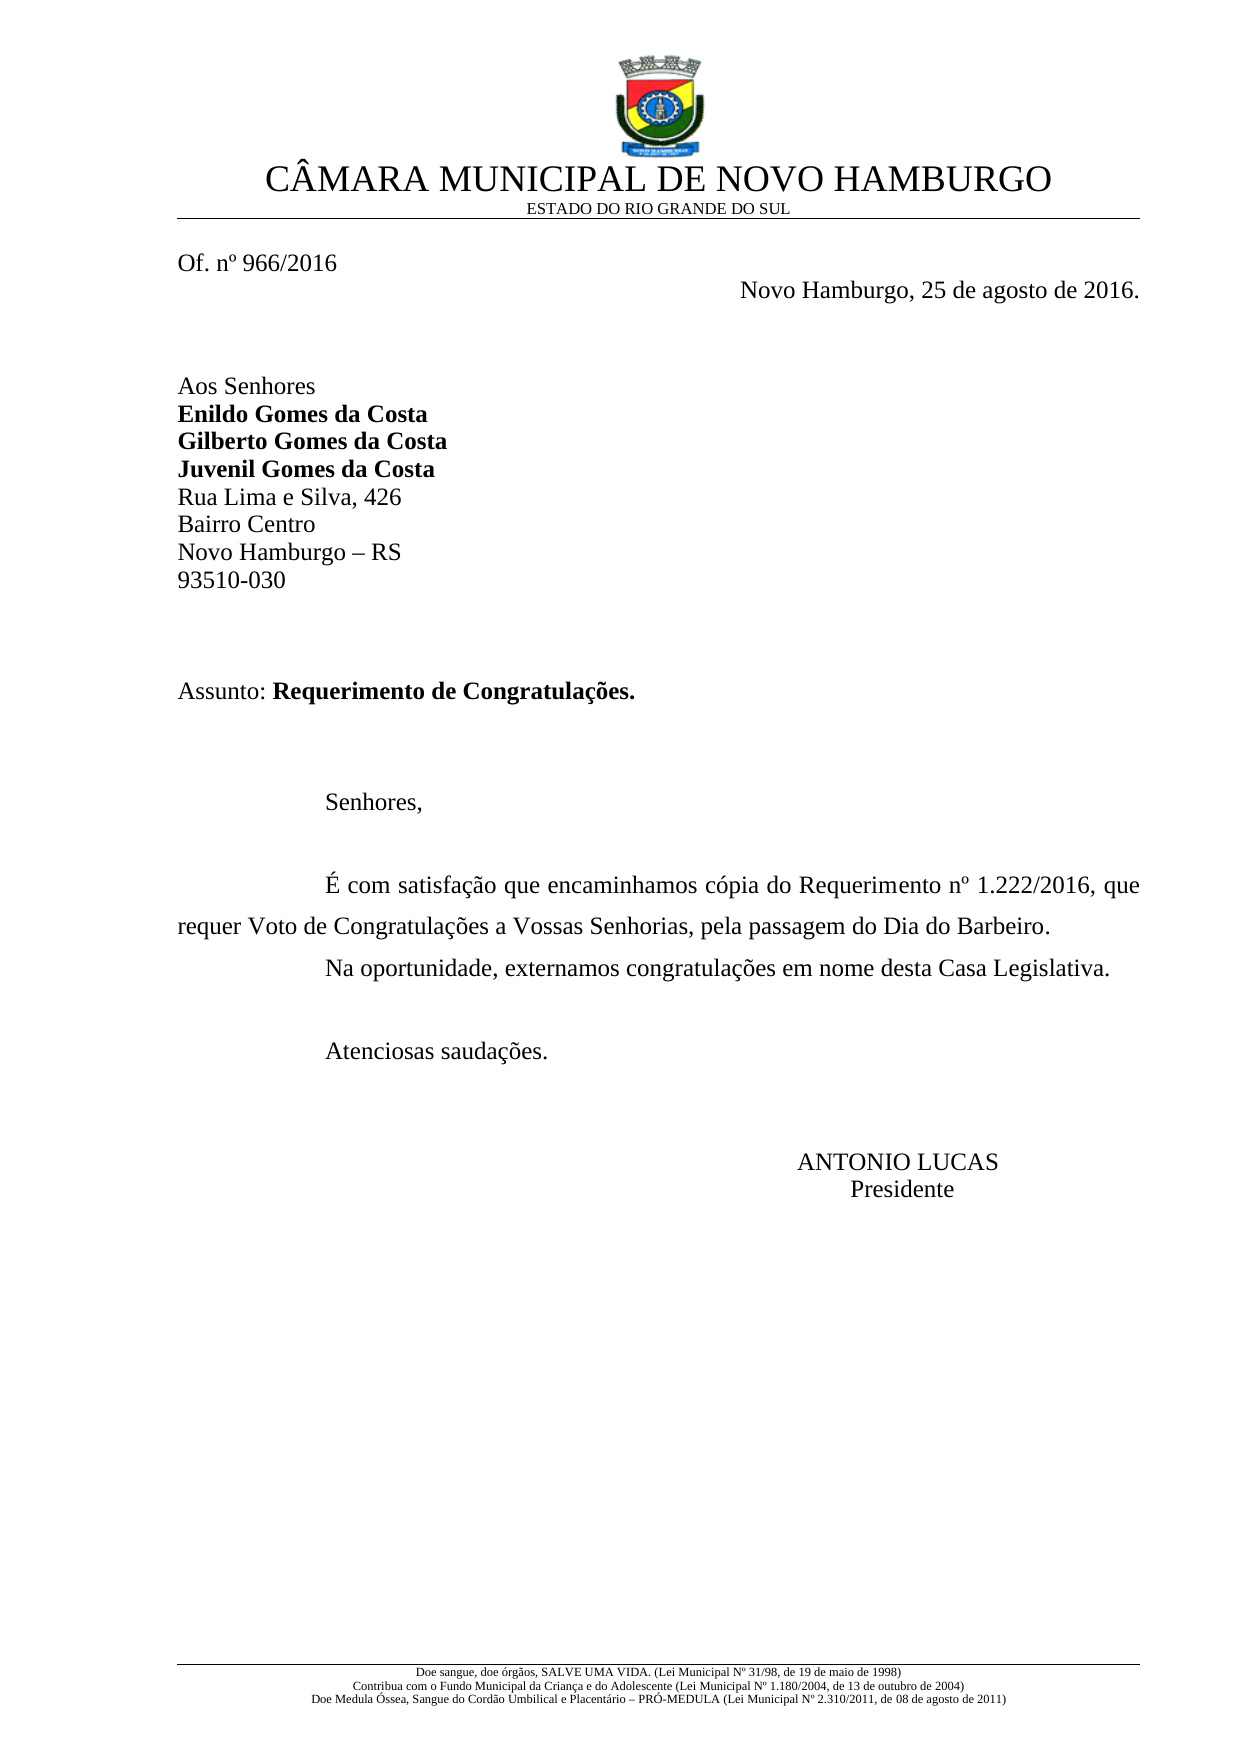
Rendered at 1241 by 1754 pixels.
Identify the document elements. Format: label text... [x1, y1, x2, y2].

text Rua Lima e Silva, 426 [177, 483, 1140, 511]
text Novo Hamburgo – RS [177, 538, 1140, 566]
text Of. nº 966/2016 [177, 249, 1140, 276]
text Gilberto Gomes da Costa [177, 427, 1140, 455]
text Na oportunidade, externamos congratulações em nome desta Casa Legislativa. [177, 954, 1140, 982]
text Enildo Gomes da Costa [177, 400, 1140, 427]
text 93510-030 [177, 566, 1140, 594]
text Presidente [177, 1176, 1140, 1203]
text Juvenil Gomes da Costa [177, 455, 1140, 483]
text É com satisfação que encaminhamos cópia do Requerimento nº 1.222/2016, que requer Voto de Congratulações a Vossas Senhorias, pela passagem do Dia do Barbeiro. [177, 871, 1140, 940]
text Bairro Centro [177, 511, 1140, 538]
text Aos Senhores [177, 372, 1140, 400]
picture [608, 47, 709, 163]
text Atenciosas saudações. [177, 1037, 1140, 1065]
text ANTONIO LUCAS [797, 1148, 1140, 1176]
text Novo Hamburgo, 25 de agosto de 2016. [177, 276, 1140, 304]
text Assunto: Requerimento de Congratulações. [177, 677, 1140, 704]
text Senhores, [177, 788, 1140, 815]
